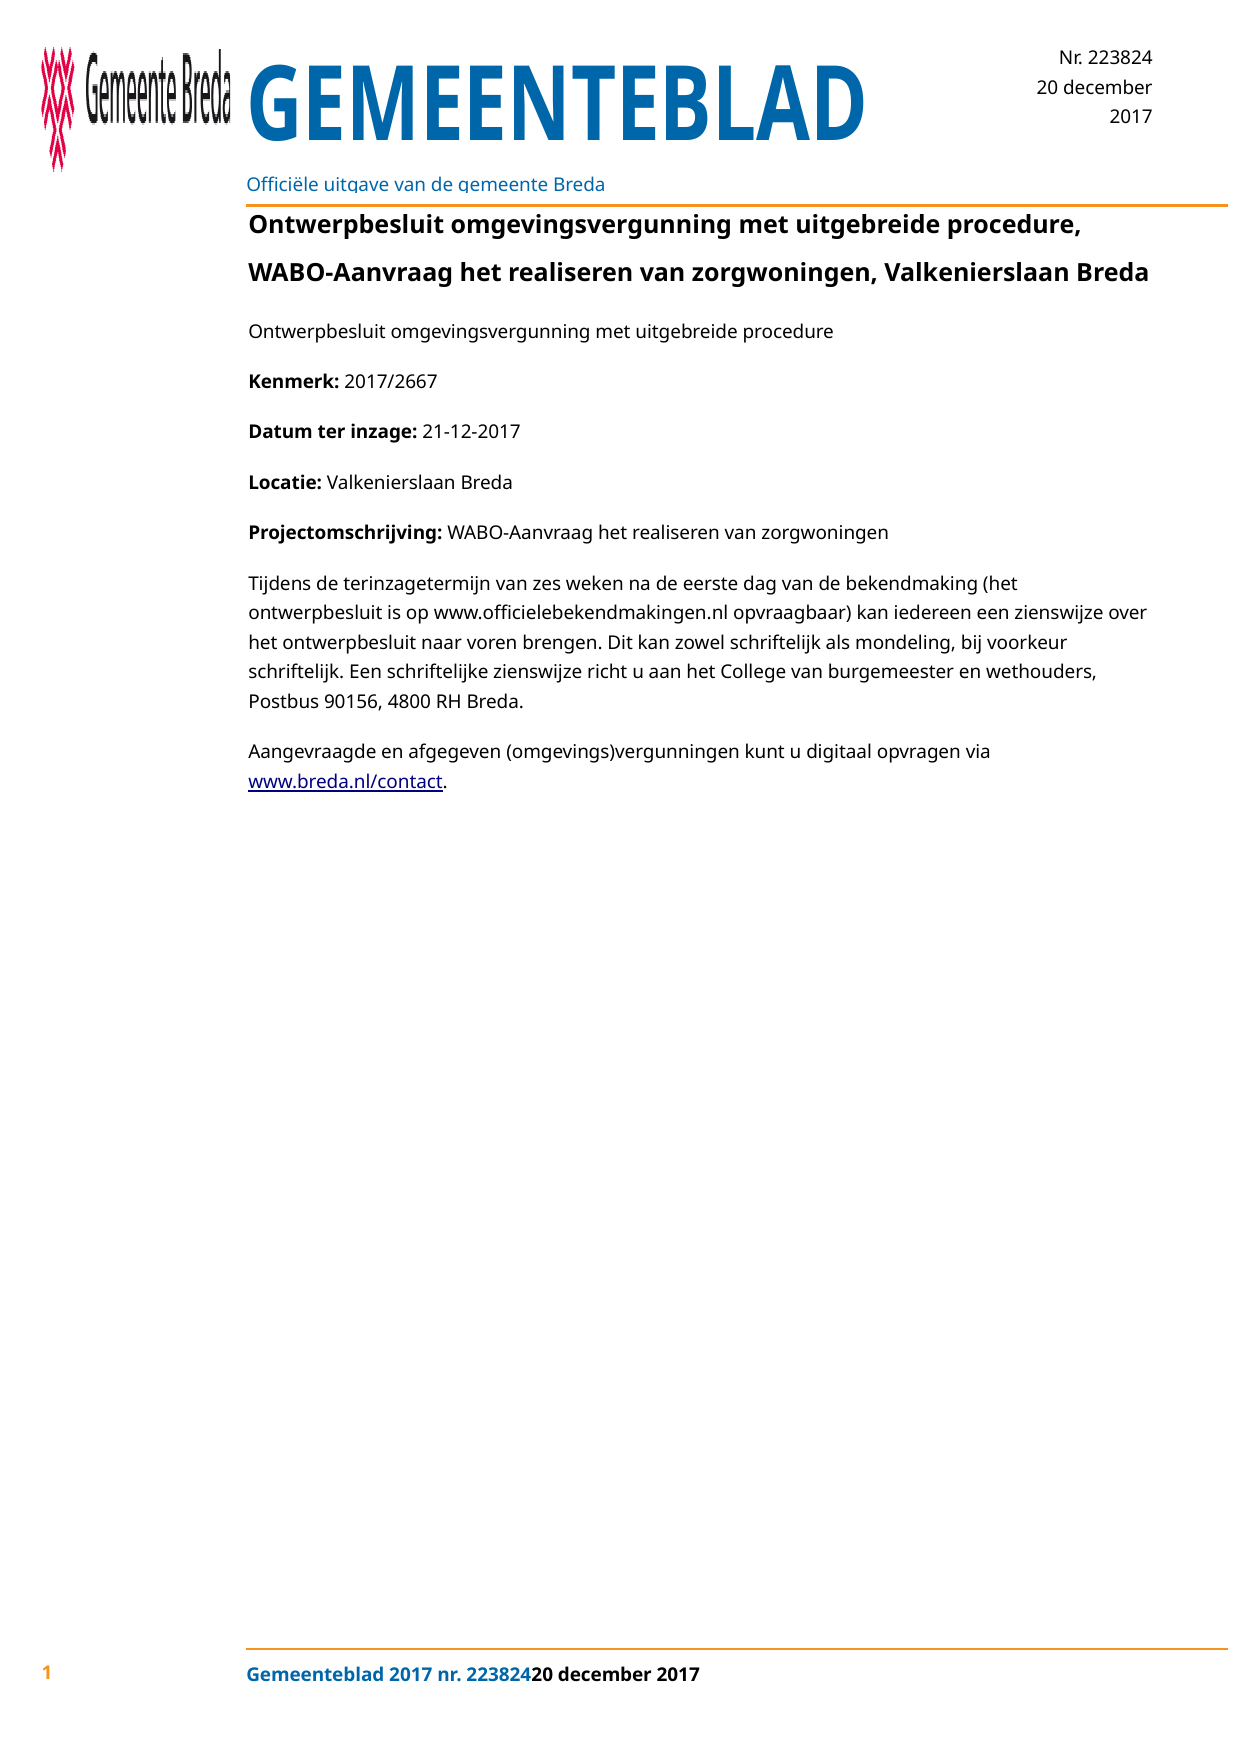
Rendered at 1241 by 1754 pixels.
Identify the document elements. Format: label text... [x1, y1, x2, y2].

text Ontwerpbesluit omgevingsvergunning met uitgebreide procedure, WABO-Aanvraag het realiseren van zorgwoningen, Valkenierslaan Breda [248, 207, 1152, 288]
text Projectomschrijving: WABO-Aanvraag het realiseren van zorgwoningen [248, 519, 1152, 545]
text Aangevraagde en afgegeven (omgevings)vergunningen kunt u digitaal opvragen via www.breda.nl/contact. [248, 739, 1152, 794]
text Datum ter inzage: 21-12-2017 [248, 419, 1152, 444]
text Tijdens de terinzagetermijn van zes weken na de eerste dag van de bekendmaking (het ontwerpbesluit is op www.officielebekendmakingen.nl opvraagbaar) kan iedereen een zienswijze over het ontwerpbesluit naar voren brengen. Dit kan zowel schriftelijk als mondeling, bij voorkeur schriftelijk. Een schriftelijke zienswijze richt u aan het College van burgemeester en wethouders, Postbus 90156, 4800 RH Breda. [248, 570, 1152, 714]
text Ontwerpbesluit omgevingsvergunning met uitgebreide procedure [248, 318, 1152, 344]
text Locatie: Valkenierslaan Breda [248, 469, 1152, 495]
picture [41, 47, 231, 172]
text Kenmerk: 2017/2667 [248, 368, 1152, 394]
